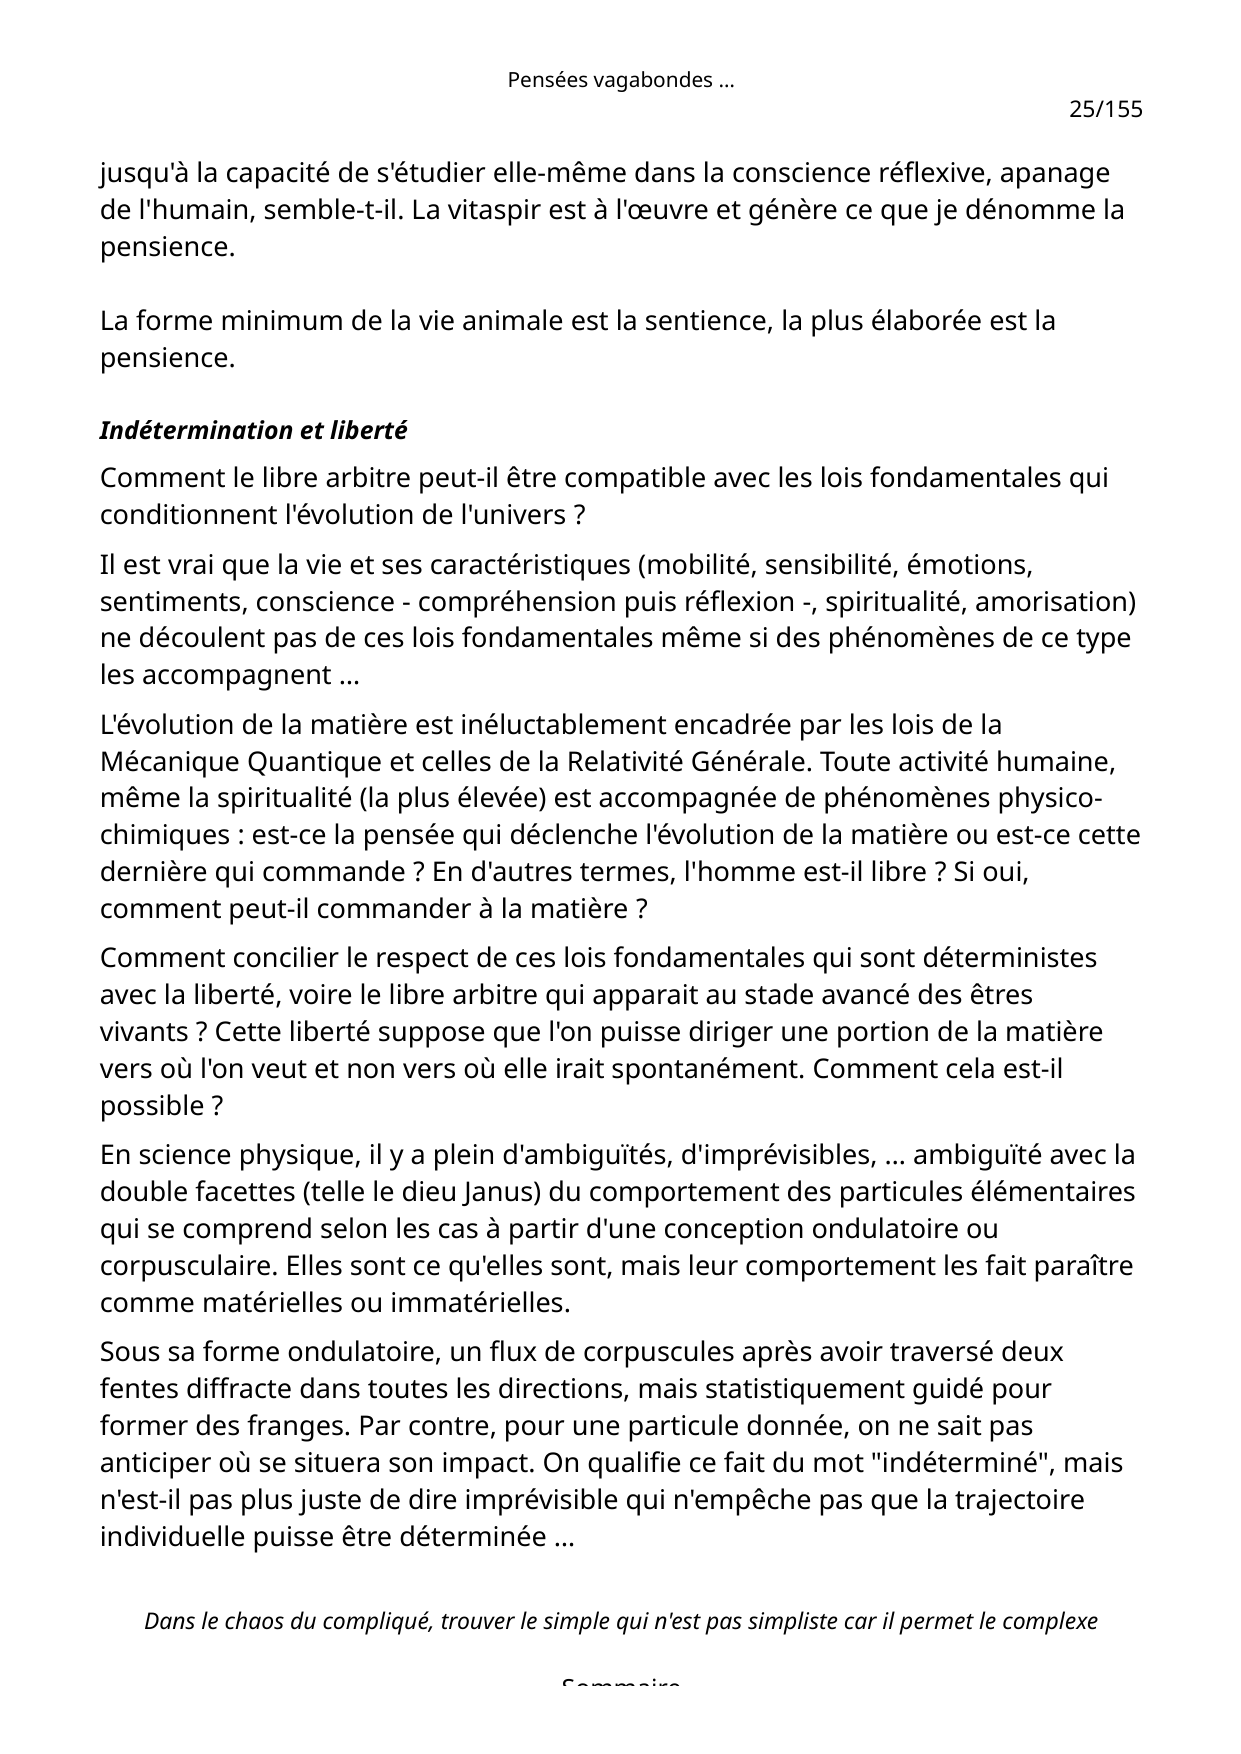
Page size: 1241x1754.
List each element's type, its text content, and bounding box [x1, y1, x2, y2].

text jusqu'à la capacité de s'étudier elle-même dans la conscience réflexive, apanage de l'humain, semble-t-il. La vitaspir est à l'œuvre et génère ce que je dénomme la pensience. La forme minimum de la vie animale est la sentience, la plus élaborée est la pensience. [99, 154, 1143, 375]
text Comment concilier le respect de ces lois fondamentales qui sont déterministes avec la liberté, voire le libre arbitre qui apparait au stade avancé des êtres vivants ? Cette liberté suppose que l'on puisse diriger une portion de la matière vers où l'on veut et non vers où elle irait spontanément. Comment cela est-il possible ? [99, 939, 1143, 1123]
subtitle Indétermination et liberté [99, 413, 1143, 446]
text Il est vrai que la vie et ses caractéristiques (mobilité, sensibilité, émotions, sentiments, conscience - compréhension puis réflexion -, spiritualité, amorisation) ne découlent pas de ces lois fondamentales même si des phénomènes de ce type les accompagnent … [99, 545, 1143, 693]
text Sous sa forme ondulatoire, un flux de corpuscules après avoir traversé deux fentes diffracte dans toutes les directions, mais statistiquement guidé pour former des franges. Par contre, pour une particule donnée, on ne sait pas anticiper où se situera son impact. On qualifie ce fait du mot "indéterminé", mais n'est-il pas plus juste de dire imprévisible qui n'empêche pas que la trajectoire individuelle puisse être déterminée … [99, 1333, 1143, 1554]
text Comment le libre arbitre peut-il être compatible avec les lois fondamentales qui conditionnent l'évolution de l'univers ? [99, 459, 1143, 533]
text L'évolution de la matière est inéluctablement encadrée par les lois de la Mécanique Quantique et celles de la Relativité Générale. Toute activité humaine, même la spiritualité (la plus élevée) est accompagnée de phénomènes physico-chimiques : est-ce la pensée qui déclenche l'évolution de la matière ou est-ce cette dernière qui commande ? En d'autres termes, l'homme est-il libre ? Si oui, comment peut-il commander à la matière ? [99, 705, 1143, 926]
text En science physique, il y a plein d'ambiguïtés, d'imprévisibles, … ambiguïté avec la double facettes (telle le dieu Janus) du comportement des particules élémentaires qui se comprend selon les cas à partir d'une conception ondulatoire ou corpusculaire. Elles sont ce qu'elles sont, mais leur comportement les fait paraître comme matérielles ou immatérielles. [99, 1136, 1143, 1320]
